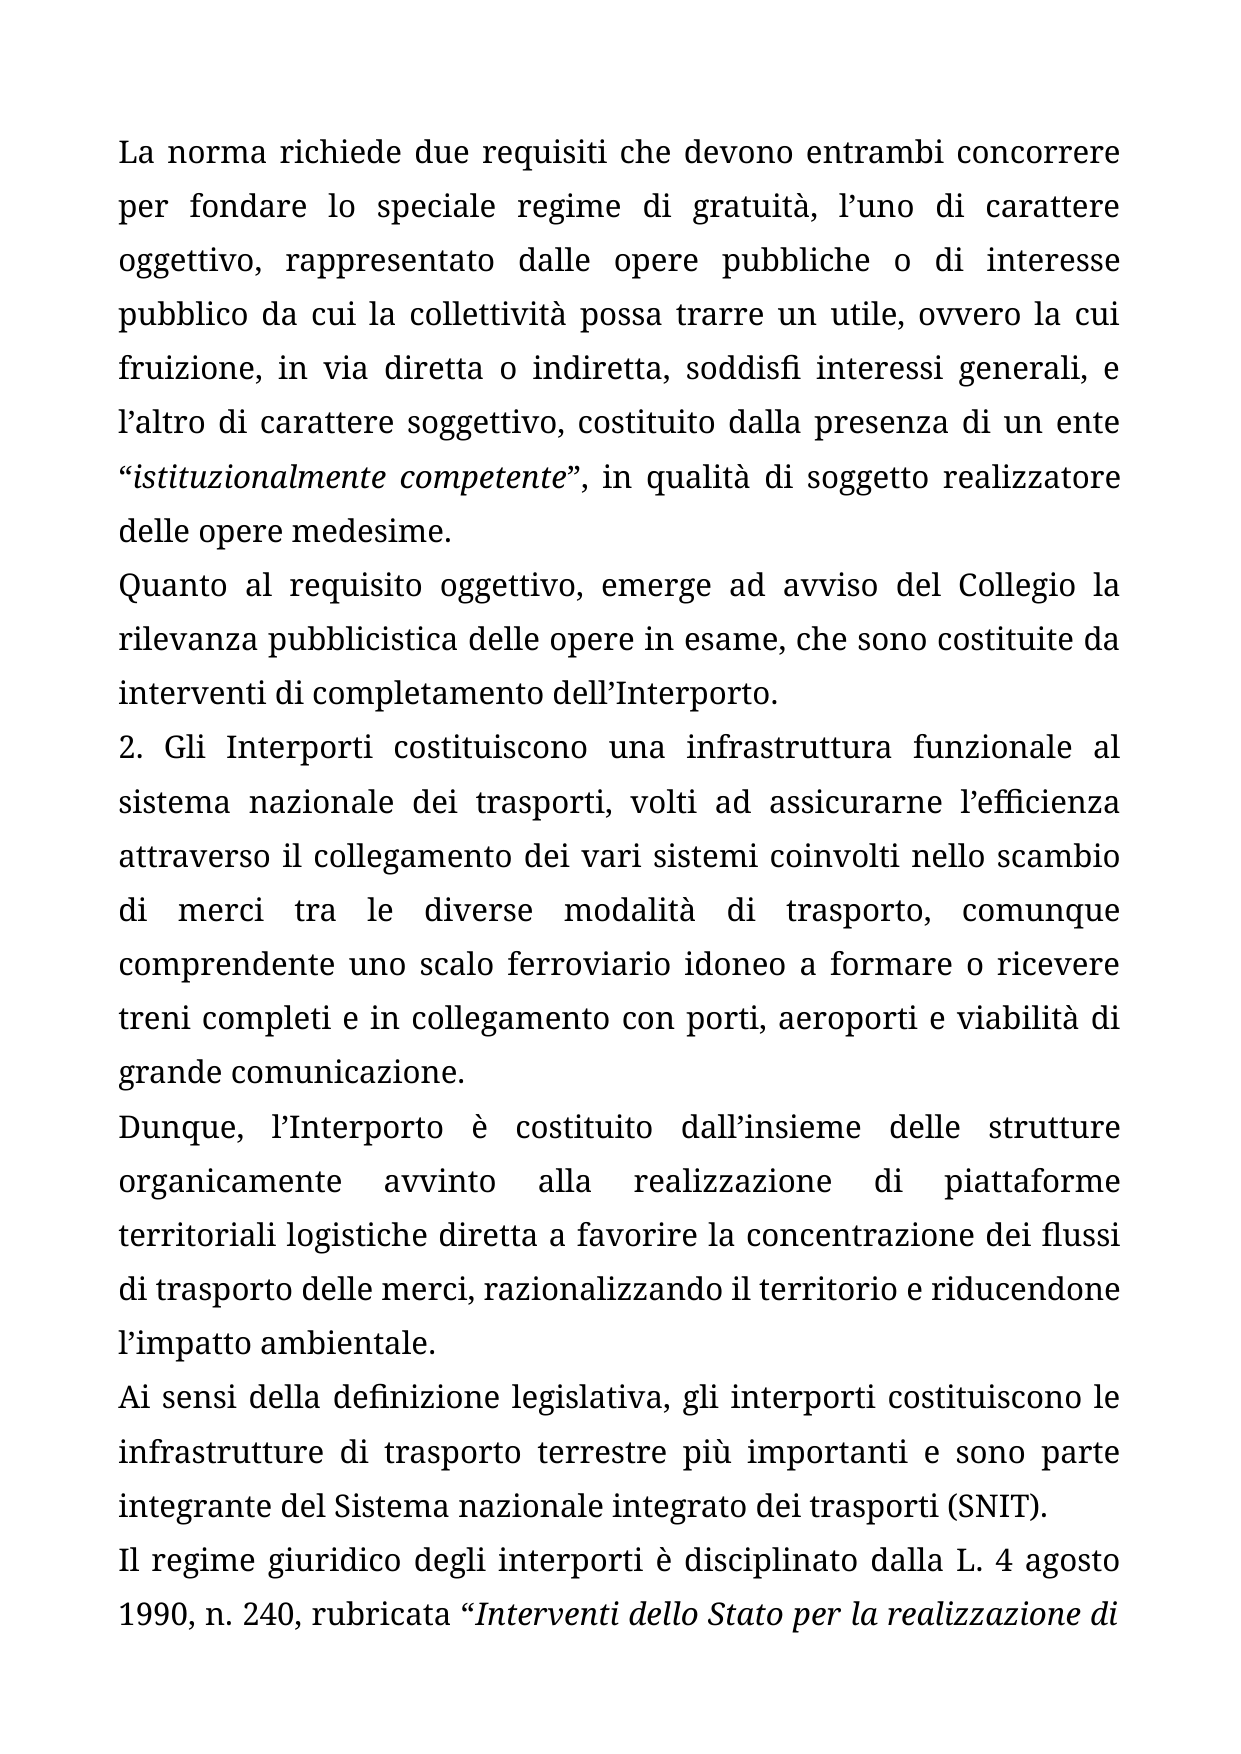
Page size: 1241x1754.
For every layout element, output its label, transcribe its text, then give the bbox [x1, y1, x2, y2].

text 2. Gli Interporti costituiscono una infrastruttura funzionale al sistema nazionale dei trasporti, volti ad assicurarne l’efficienza attraverso il collegamento dei vari sistemi coinvolti nello scambio di merci tra le diverse modalità di trasporto, comunque comprendente uno scalo ferroviario idoneo a formare o ricevere treni completi e in collegamento con porti, aeroporti e viabilità di grande comunicazione. [118, 714, 1122, 1093]
text La norma richiede due requisiti che devono entrambi concorrere per fondare lo speciale regime di gratuità, l’uno di carattere oggettivo, rappresentato dalle opere pubbliche o di interesse pubblico da cui la collettività possa trarre un utile, ovvero la cui fruizione, in via diretta o indiretta, soddisfi interessi generali, e l’altro di carattere soggettivo, costituito dalla presenza di un ente “istituzionalmente competente”, in qualità di soggetto realizzatore delle opere medesime. [118, 118, 1122, 551]
text Ai sensi della definizione legislativa, gli interporti costituiscono le infrastrutture di trasporto terrestre più importanti e sono parte integrante del Sistema nazionale integrato dei trasporti (SNIT). [118, 1364, 1122, 1526]
text Dunque, l’Interporto è costituito dall’insieme delle strutture organicamente avvinto alla realizzazione di piattaforme territoriali logistiche diretta a favorire la concentrazione dei flussi di trasporto delle merci, razionalizzando il territorio e riducendone l’impatto ambientale. [118, 1093, 1122, 1364]
text Quanto al requisito oggettivo, emerge ad avviso del Collegio la rilevanza pubblicistica delle opere in esame, che sono costituite da interventi di completamento dell’Interporto. [118, 551, 1122, 714]
text Il regime giuridico degli interporti è disciplinato dalla L. 4 agosto 1990, n. 240, rubricata “Interventi dello Stato per la realizzazione di [118, 1526, 1122, 1635]
